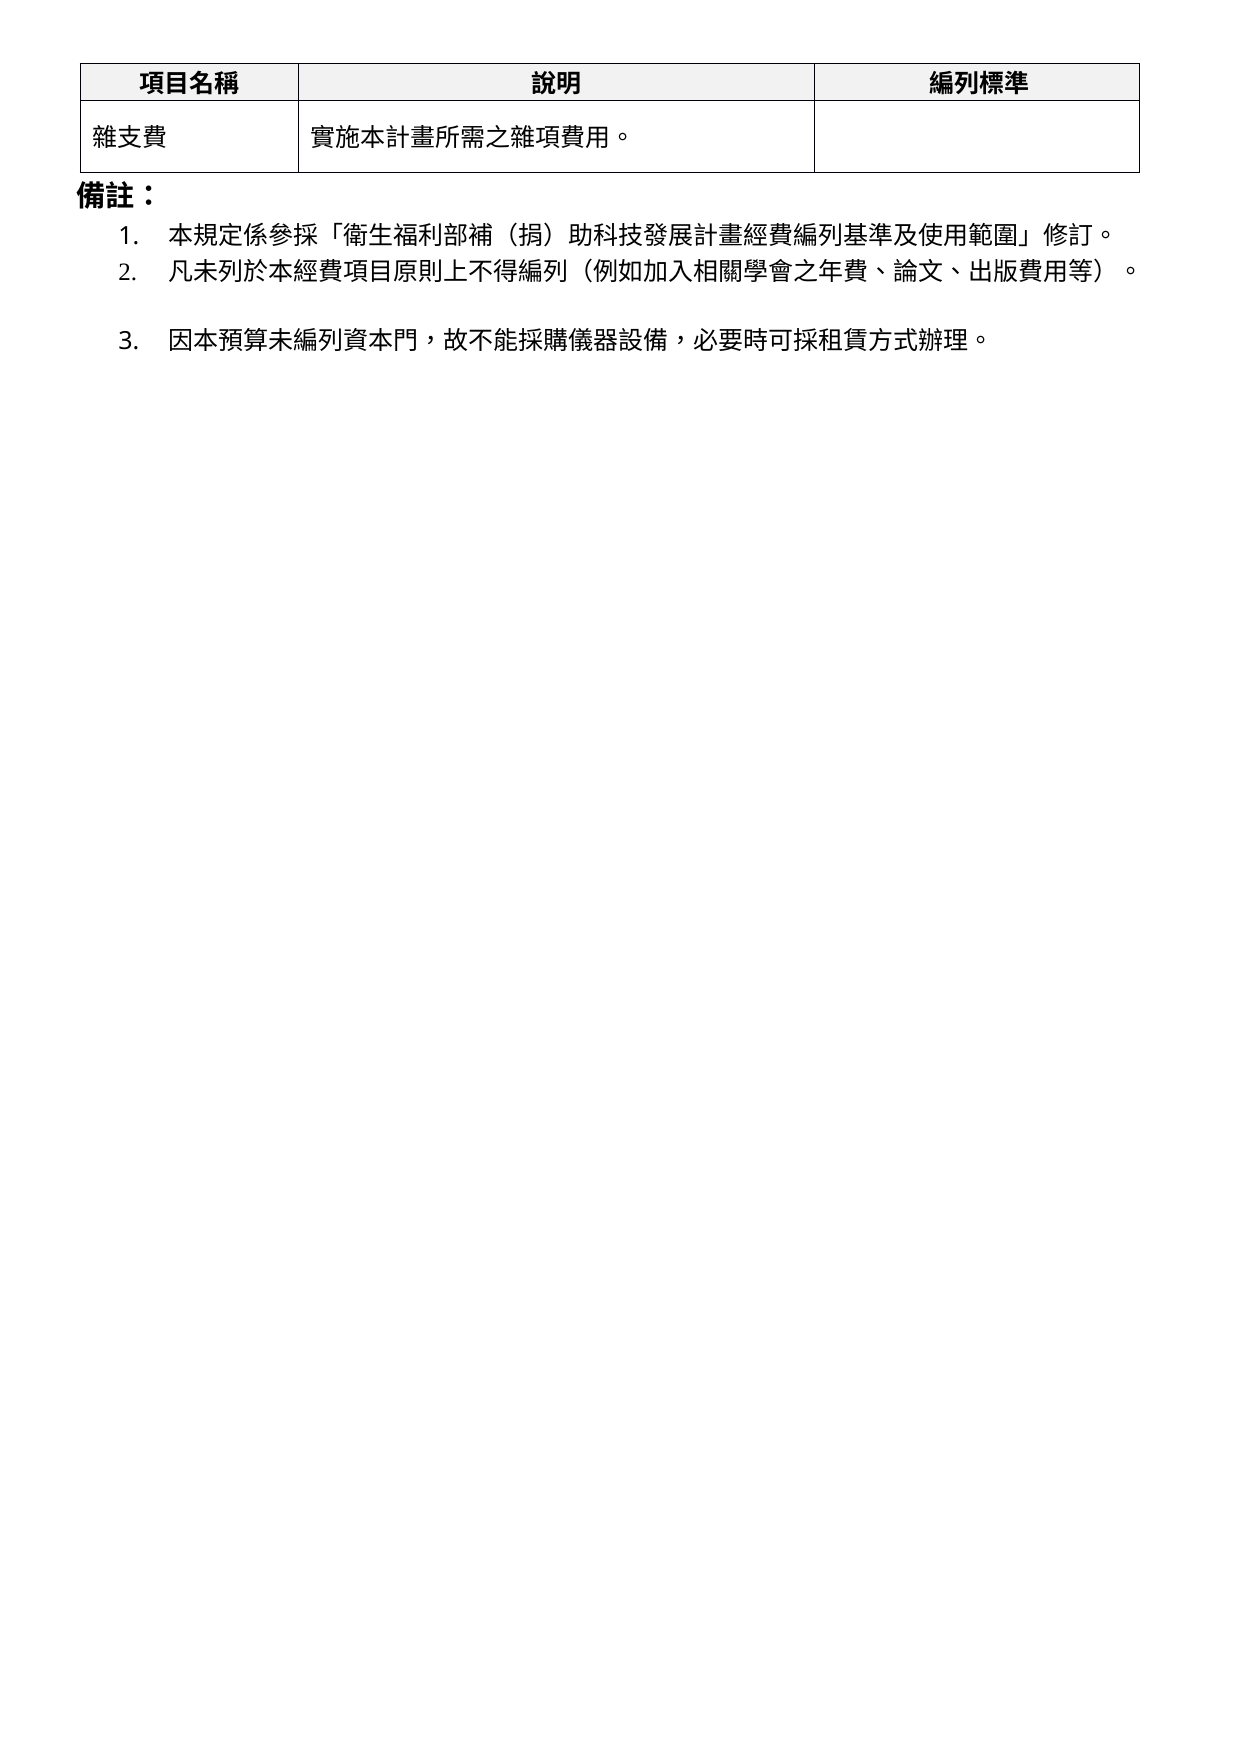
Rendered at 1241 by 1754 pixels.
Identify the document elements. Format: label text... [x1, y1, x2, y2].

table_header 說明 [299, 64, 814, 100]
list 因本預算未編列資本門，故不能採購儀器設備，必要時可採租賃方式辦理。 [118, 321, 1122, 357]
table_header 編列標準 [815, 64, 1139, 100]
list 本規定係參採「衛生福利部補（捐）助科技發展計畫經費編列基準及使用範圍」修訂。 [118, 215, 1122, 251]
list 凡未列於本經費項目原則上不得編列（例如加入相關學會之年費、論文、出版費用等）。 [118, 251, 1122, 321]
table_cell [815, 101, 1139, 172]
table_cell 實施本計畫所需之雜項費用。 [299, 101, 814, 172]
table_cell 雜支費 [81, 101, 298, 172]
table_header 項目名稱 [81, 64, 298, 100]
text 備註： [76, 173, 1122, 215]
